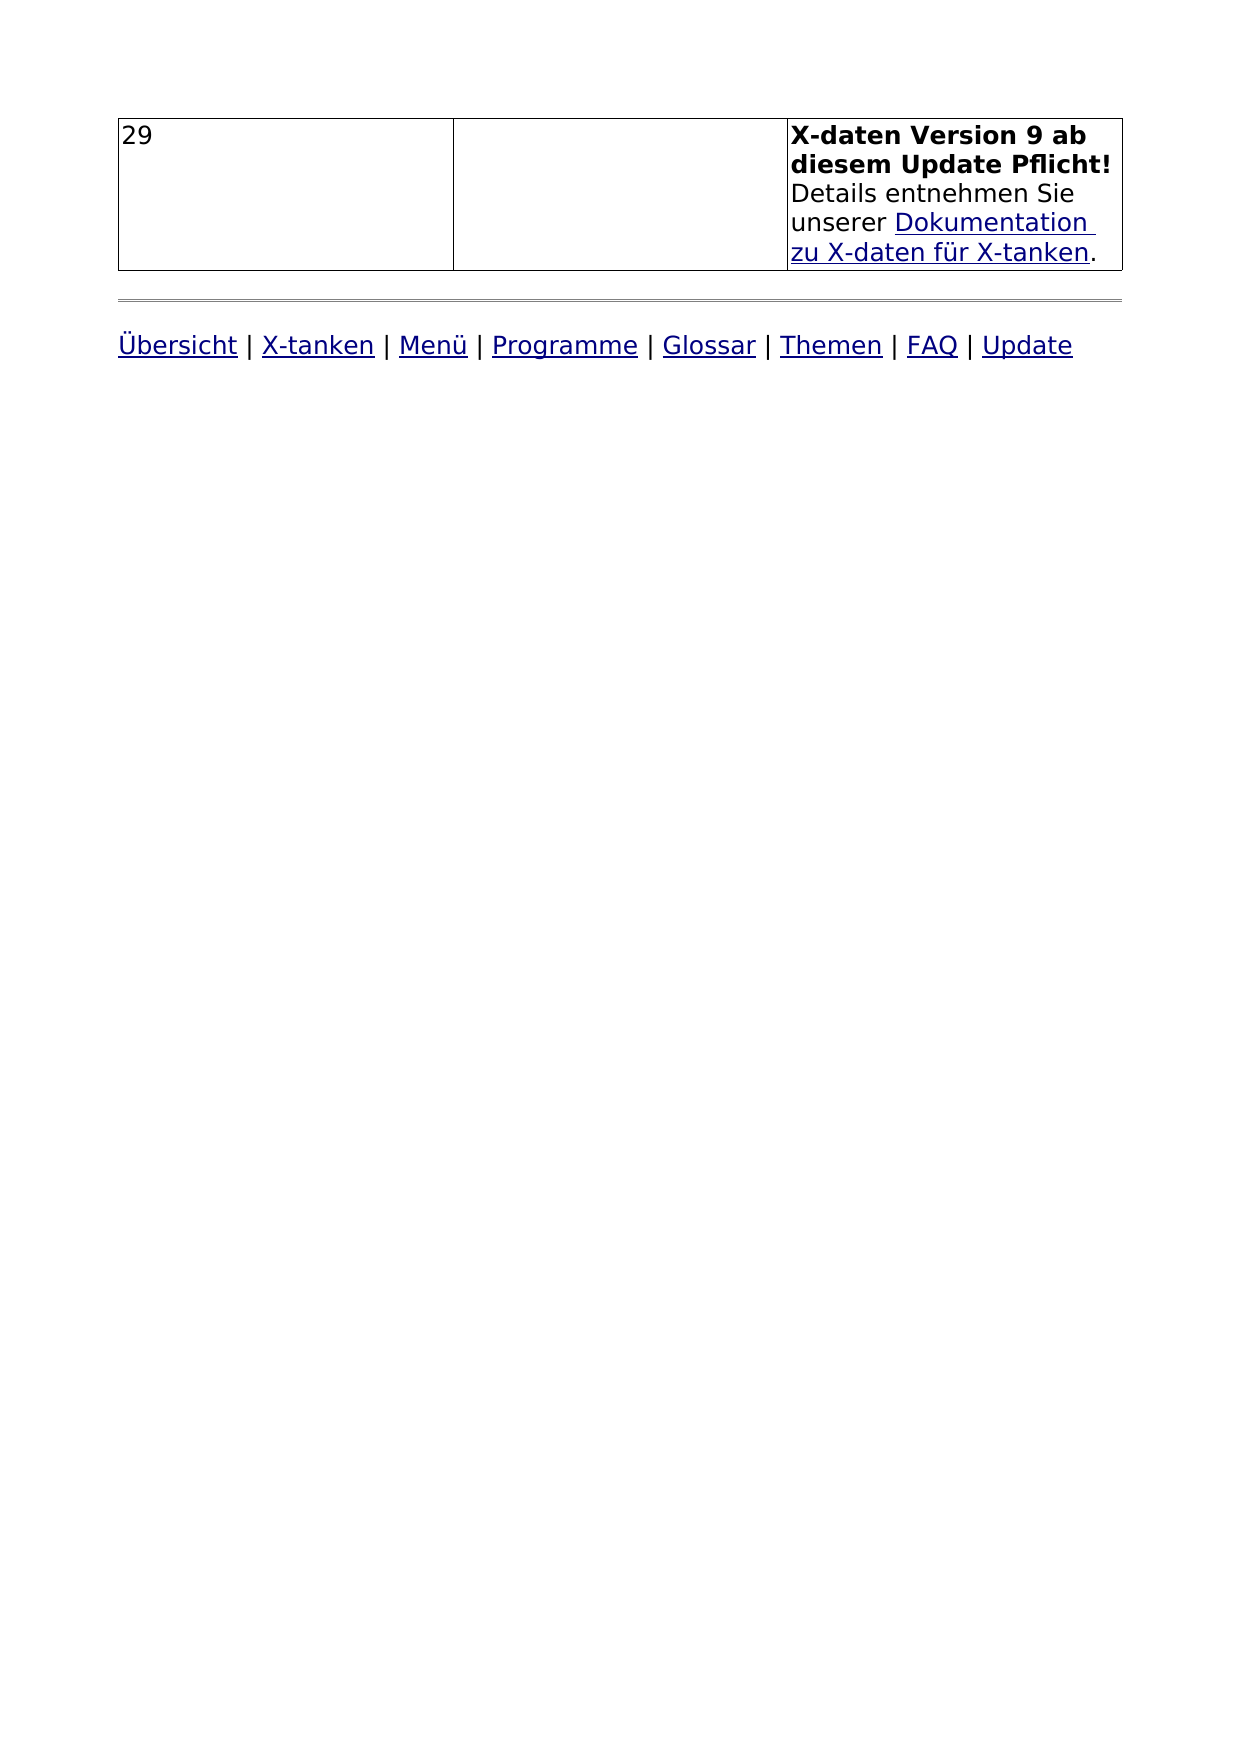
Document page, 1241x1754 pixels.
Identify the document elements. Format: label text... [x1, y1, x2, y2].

table_cell [454, 119, 787, 270]
table_cell 29 [119, 119, 453, 270]
text Übersicht | X-tanken | Menü | Programme | Glossar | Themen | FAQ | Update [118, 331, 1122, 360]
table_cell X-daten Version 9 ab diesem Update Pflicht! Details entnehmen Sie unserer Dokumentation zu X-daten für X-tanken. [788, 119, 1122, 270]
